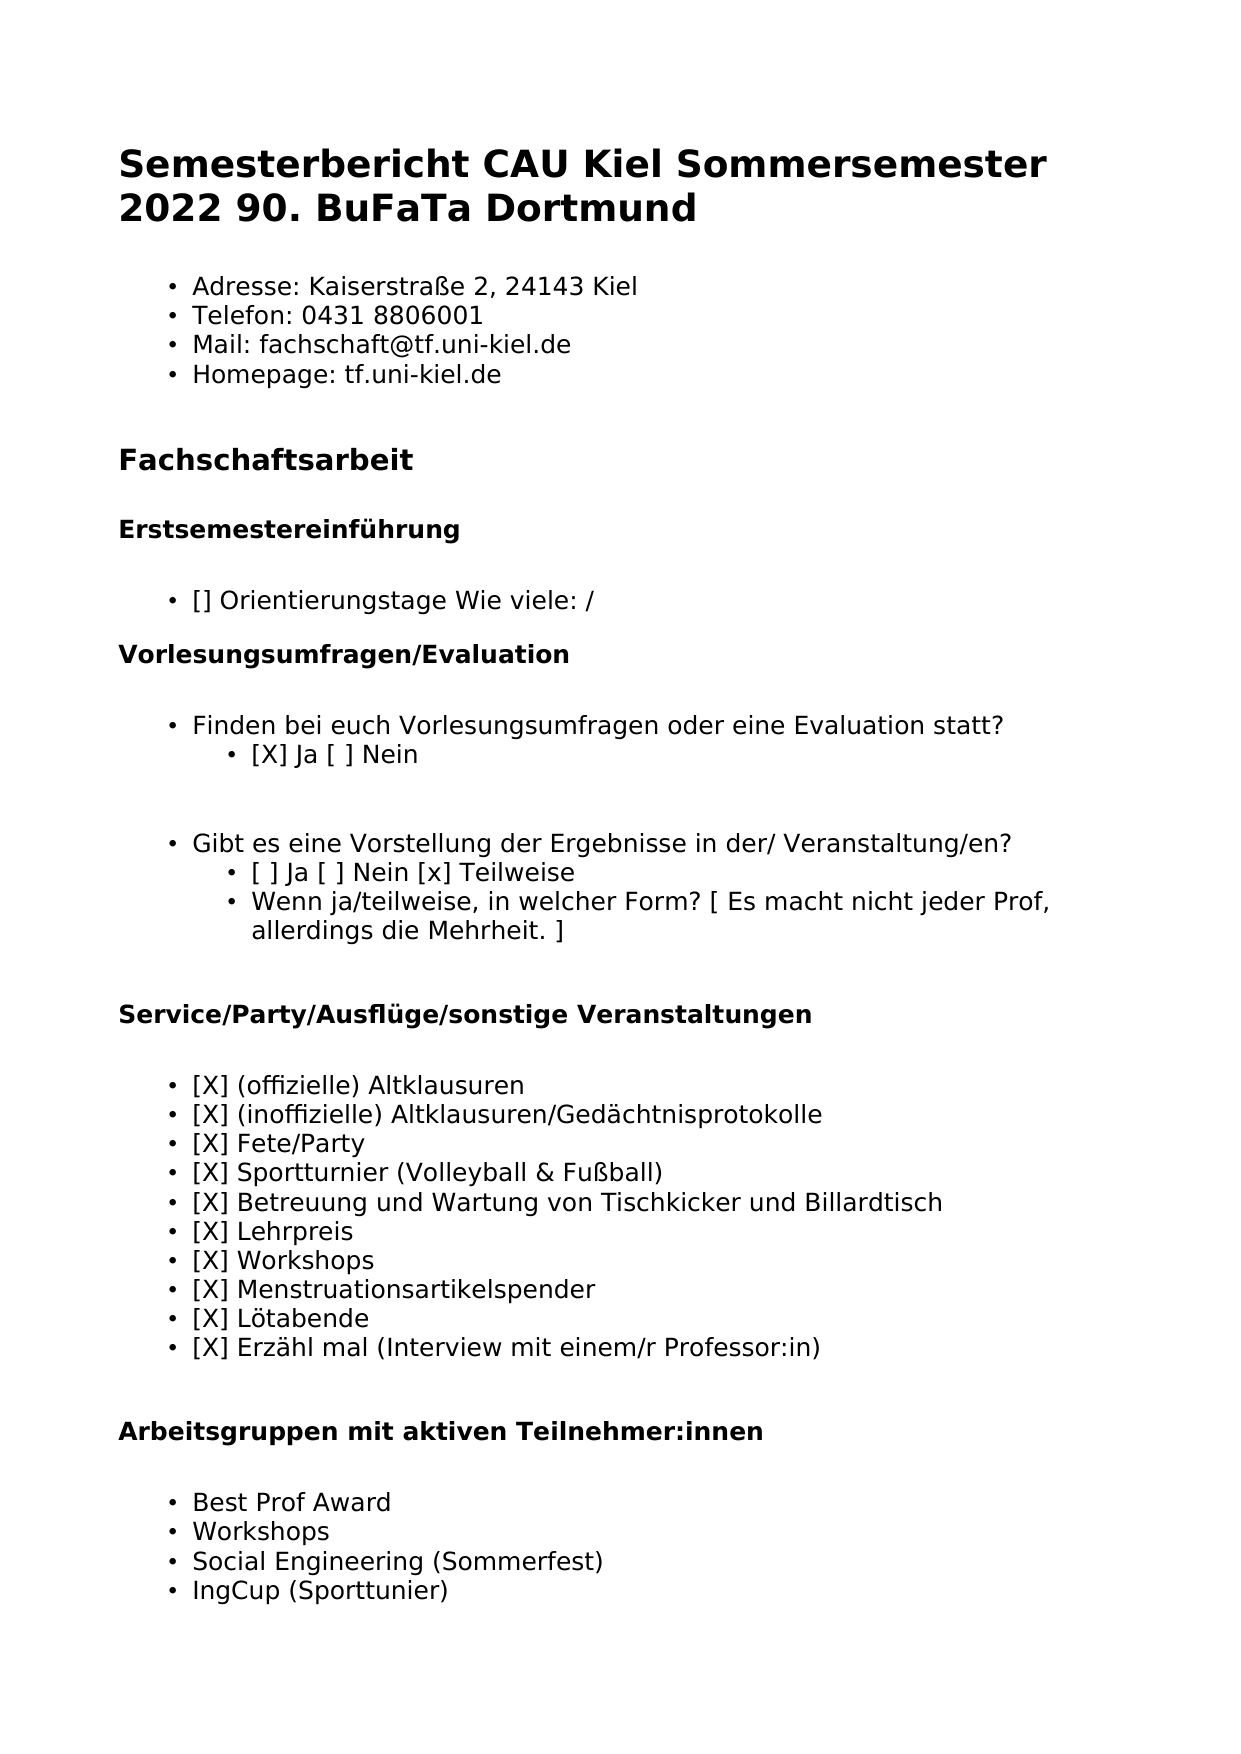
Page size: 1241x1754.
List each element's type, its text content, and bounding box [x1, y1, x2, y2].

list [X] Ja [ ] Nein [236, 741, 1122, 770]
list [X] Workshops [177, 1246, 1122, 1275]
list Adresse: Kaiserstraße 2, 24143 Kiel [177, 272, 1122, 302]
list Wenn ja/teilweise, in welcher Form? [ Es macht nicht jeder Prof, allerdings die Mehrheit. ] [236, 887, 1122, 945]
subtitle Fachschaftsarbeit [118, 443, 1122, 477]
list IngCup (Sporttunier) [177, 1576, 1122, 1605]
list Homepage: tf.uni-kiel.de [177, 360, 1122, 389]
list [X] Fete/Party [177, 1129, 1122, 1158]
list Finden bei euch Vorlesungsumfragen oder eine Evaluation statt? [177, 711, 1122, 741]
subtitle Vorlesungsumfragen/Evaluation [118, 640, 1122, 669]
list Social Engineering (Sommerfest) [177, 1547, 1122, 1576]
subtitle Semesterbericht CAU Kiel Sommersemester 2022 90. BuFaTa Dortmund [118, 143, 1122, 230]
list Telefon: 0431 8806001 [177, 302, 1122, 331]
list Best Prof Award [177, 1488, 1122, 1517]
list [X] Erzähl mal (Interview mit einem/r Professor:in) [177, 1333, 1122, 1363]
list Workshops [177, 1517, 1122, 1547]
list [X] (offizielle) Altklausuren [177, 1071, 1122, 1100]
list [X] Sportturnier (Volleyball & Fußball) [177, 1158, 1122, 1188]
list [X] Menstruationsartikelspender [177, 1275, 1122, 1304]
list Mail: fachschaft@tf.uni-kiel.de [177, 331, 1122, 360]
subtitle Erstsemestereinführung [118, 515, 1122, 544]
subtitle Service/Party/Ausflüge/sonstige Veranstaltungen [118, 1000, 1122, 1029]
list [X] (inoffizielle) Altklausuren/Gedächtnisprotokolle [177, 1100, 1122, 1129]
list Gibt es eine Vorstellung der Ergebnisse in der/ Veranstaltung/en? [177, 829, 1122, 858]
list [X] Lötabende [177, 1304, 1122, 1333]
list [X] Lehrpreis [177, 1217, 1122, 1246]
list [] Orientierungstage Wie viele: / [177, 586, 1122, 615]
list [X] Betreuung und Wartung von Tischkicker und Billardtisch [177, 1188, 1122, 1217]
list [ ] Ja [ ] Nein [x] Teilweise [236, 858, 1122, 887]
subtitle Arbeitsgruppen mit aktiven Teilnehmer:innen [118, 1417, 1122, 1446]
